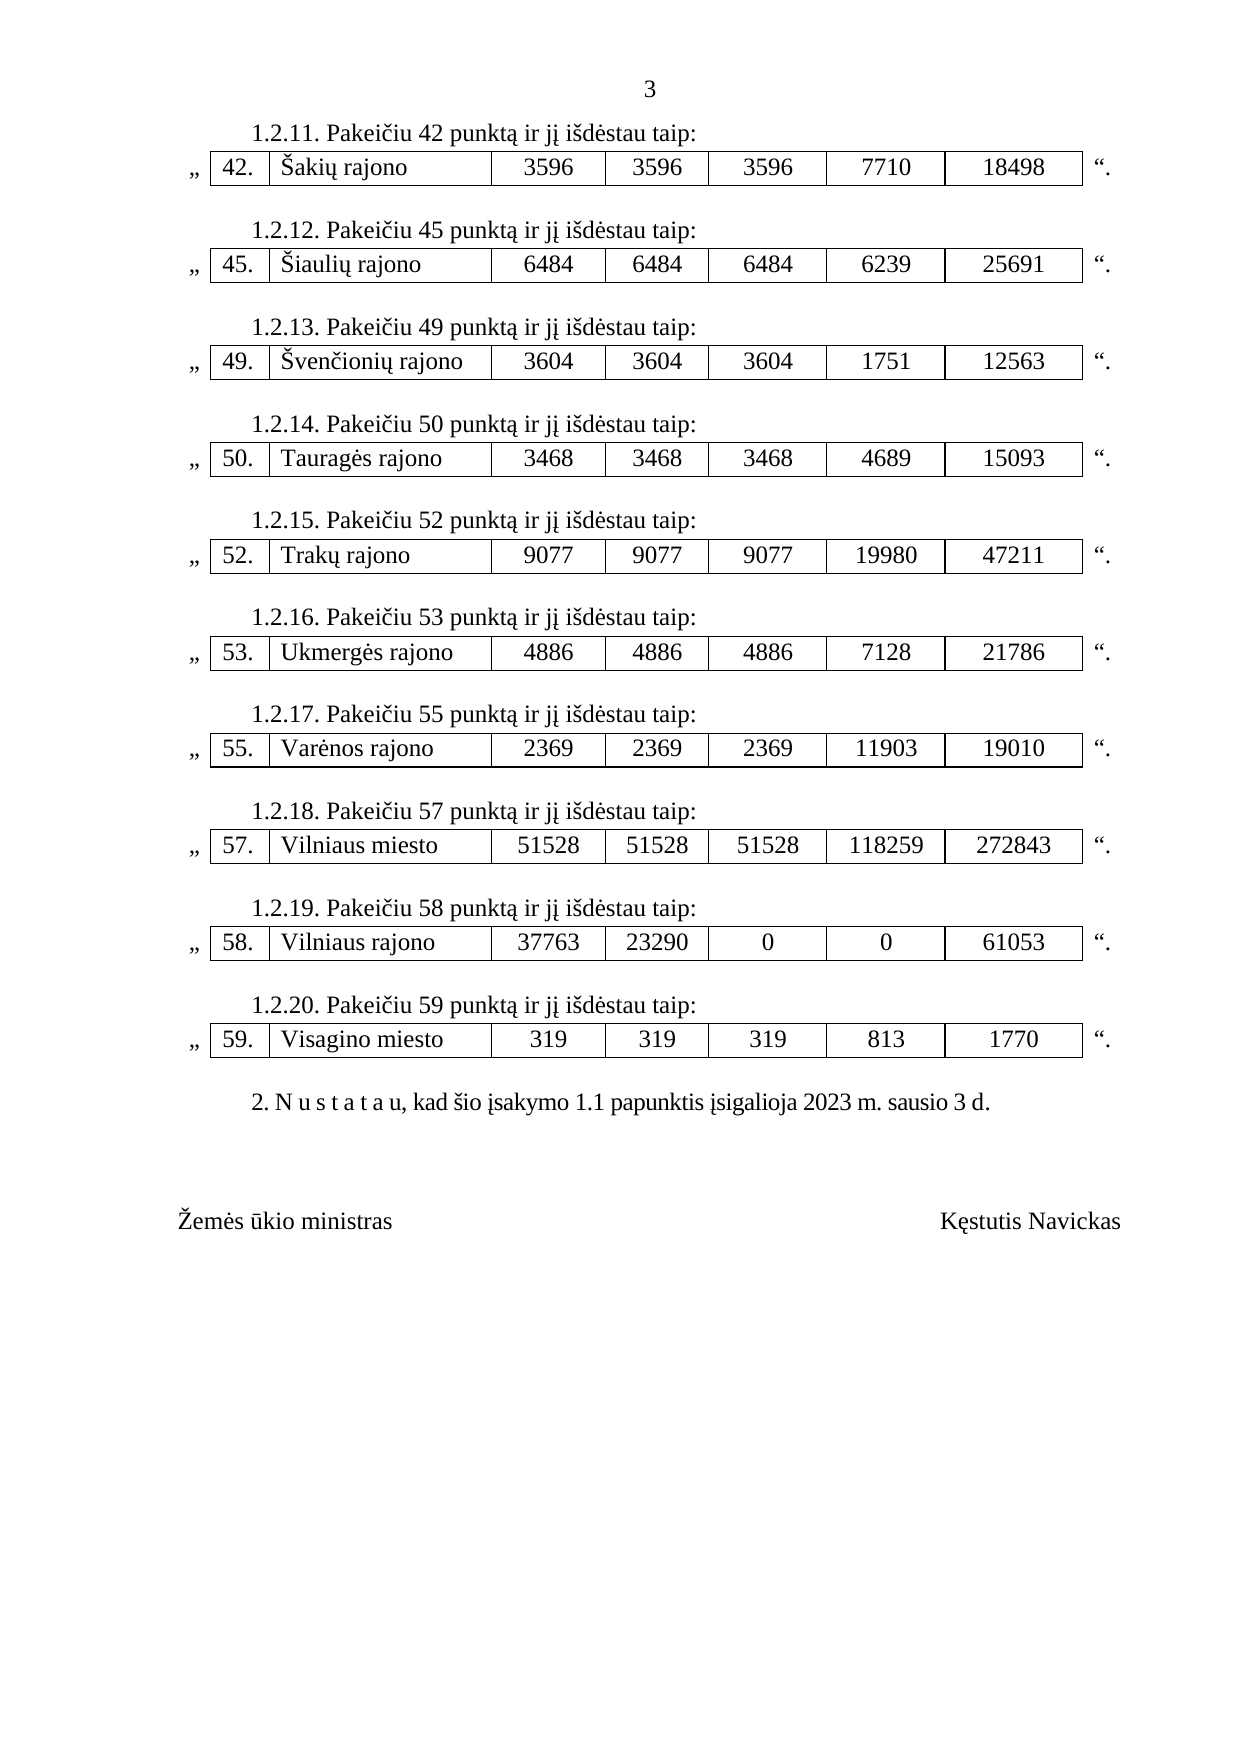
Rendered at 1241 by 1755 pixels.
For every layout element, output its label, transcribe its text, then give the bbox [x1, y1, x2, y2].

text 1.2.12. Pakeičiu 45 punktą ir jį išdėstau taip: [177, 215, 1122, 244]
table_header “. [1083, 345, 1122, 379]
text 1.2.20. Pakeičiu 59 punktą ir jį išdėstau taip: [177, 990, 1122, 1019]
table_header 51528 [606, 830, 708, 863]
table_header „ [177, 733, 210, 766]
table_header 3604 [492, 346, 605, 379]
table_header “. [1083, 151, 1122, 185]
table_header 6239 [827, 249, 944, 282]
table_header 3596 [492, 152, 605, 185]
text 1.2.18. Pakeičiu 57 punktą ir jį išdėstau taip: [177, 796, 1122, 825]
table_header 9077 [709, 540, 826, 573]
table_header 57. [211, 830, 269, 863]
table_header 52. [211, 540, 269, 573]
table_header Tauragės rajono [270, 443, 491, 476]
table_header 37763 [492, 927, 605, 960]
table_header 23290 [606, 927, 708, 960]
table_header 50. [211, 443, 269, 476]
table_header 49. [211, 346, 269, 379]
table_header 1770 [946, 1024, 1082, 1057]
table_header 319 [606, 1024, 708, 1057]
text 1.2.19. Pakeičiu 58 punktą ir jį išdėstau taip: [177, 893, 1122, 922]
table_header 51528 [709, 830, 826, 863]
table_header “. [1083, 733, 1122, 766]
table_header 6484 [606, 249, 708, 282]
table_header 18498 [946, 152, 1082, 185]
table_header “. [1083, 829, 1122, 863]
table_header 118259 [827, 830, 944, 863]
text 1.2.14. Pakeičiu 50 punktą ir jį išdėstau taip: [177, 409, 1122, 437]
table_header 4886 [606, 637, 708, 669]
table_header Šiaulių rajono [270, 249, 491, 282]
table_header 9077 [492, 540, 605, 573]
text Žemės ūkio ministras Kęstutis Navickas [177, 1206, 1122, 1235]
table_header 3468 [492, 443, 605, 476]
text 1.2.17. Pakeičiu 55 punktą ir jį išdėstau taip: [177, 699, 1122, 728]
table_header 25691 [946, 249, 1082, 282]
table_header 51528 [492, 830, 605, 863]
table_header “. [1083, 539, 1122, 573]
table_header 15093 [946, 443, 1082, 476]
text 1.2.15. Pakeičiu 52 punktą ir jį išdėstau taip: [177, 506, 1122, 534]
table_header “. [1083, 1023, 1122, 1057]
table_header 21786 [946, 637, 1082, 669]
table_header „ [177, 345, 210, 379]
table_header 42. [211, 152, 269, 185]
table_header Ukmergės rajono [270, 637, 491, 669]
table_header 319 [709, 1024, 826, 1057]
table_header „ [177, 248, 210, 282]
text 2. N u s t a t a u, kad šio įsakymo 1.1 papunktis įsigalioja 2023 m. sausio 3 d. [177, 1087, 1122, 1116]
table_header 3604 [606, 346, 708, 379]
table_header 4689 [827, 443, 944, 476]
table_header „ [177, 636, 210, 669]
table_header 47211 [946, 540, 1082, 573]
table_header Visagino miesto [270, 1024, 491, 1057]
table_header 0 [827, 927, 944, 960]
table_header 11903 [827, 734, 944, 766]
table_header „ [177, 151, 210, 185]
text 1.2.13. Pakeičiu 49 punktą ir jį išdėstau taip: [177, 312, 1122, 341]
table_header 58. [211, 927, 269, 960]
table_header “. [1083, 636, 1122, 669]
table_header 55. [211, 734, 269, 766]
table_header 4886 [492, 637, 605, 669]
table_header 0 [709, 927, 826, 960]
table_header „ [177, 442, 210, 476]
table_header 59. [211, 1024, 269, 1057]
table_header 12563 [946, 346, 1082, 379]
table_header Vilniaus miesto [270, 830, 491, 863]
table_header 319 [492, 1024, 605, 1057]
table_header „ [177, 539, 210, 573]
table_header „ [177, 926, 210, 960]
table_header „ [177, 1023, 210, 1057]
table_header 19980 [827, 540, 944, 573]
table_header “. [1083, 248, 1122, 282]
table_header Trakų rajono [270, 540, 491, 573]
table_header 2369 [709, 734, 826, 766]
table_header 3468 [606, 443, 708, 476]
table_header 6484 [709, 249, 826, 282]
table_header 3596 [606, 152, 708, 185]
table_header 6484 [492, 249, 605, 282]
table_header 1751 [827, 346, 944, 379]
table_header Varėnos rajono [270, 734, 491, 766]
table_header 45. [211, 249, 269, 282]
table_header 9077 [606, 540, 708, 573]
table_header „ [177, 829, 210, 863]
table_header 4886 [709, 637, 826, 669]
table_header 2369 [492, 734, 605, 766]
table_header 7128 [827, 637, 944, 669]
table_header 53. [211, 637, 269, 669]
table_header “. [1083, 926, 1122, 960]
table_header Vilniaus rajono [270, 927, 491, 960]
table_header 7710 [827, 152, 944, 185]
text 1.2.16. Pakeičiu 53 punktą ir jį išdėstau taip: [177, 602, 1122, 631]
table_header Šakių rajono [270, 152, 491, 185]
table_header “. [1083, 442, 1122, 476]
table_header 19010 [946, 734, 1082, 766]
text 1.2.11. Pakeičiu 42 punktą ir jį išdėstau taip: [177, 118, 1122, 147]
table_header 61053 [946, 927, 1082, 960]
table_header Švenčionių rajono [270, 346, 491, 379]
table_header 813 [827, 1024, 944, 1057]
table_header 3604 [709, 346, 826, 379]
table_header 3596 [709, 152, 826, 185]
table_header 2369 [606, 734, 708, 766]
table_header 272843 [946, 830, 1082, 863]
table_header 3468 [709, 443, 826, 476]
